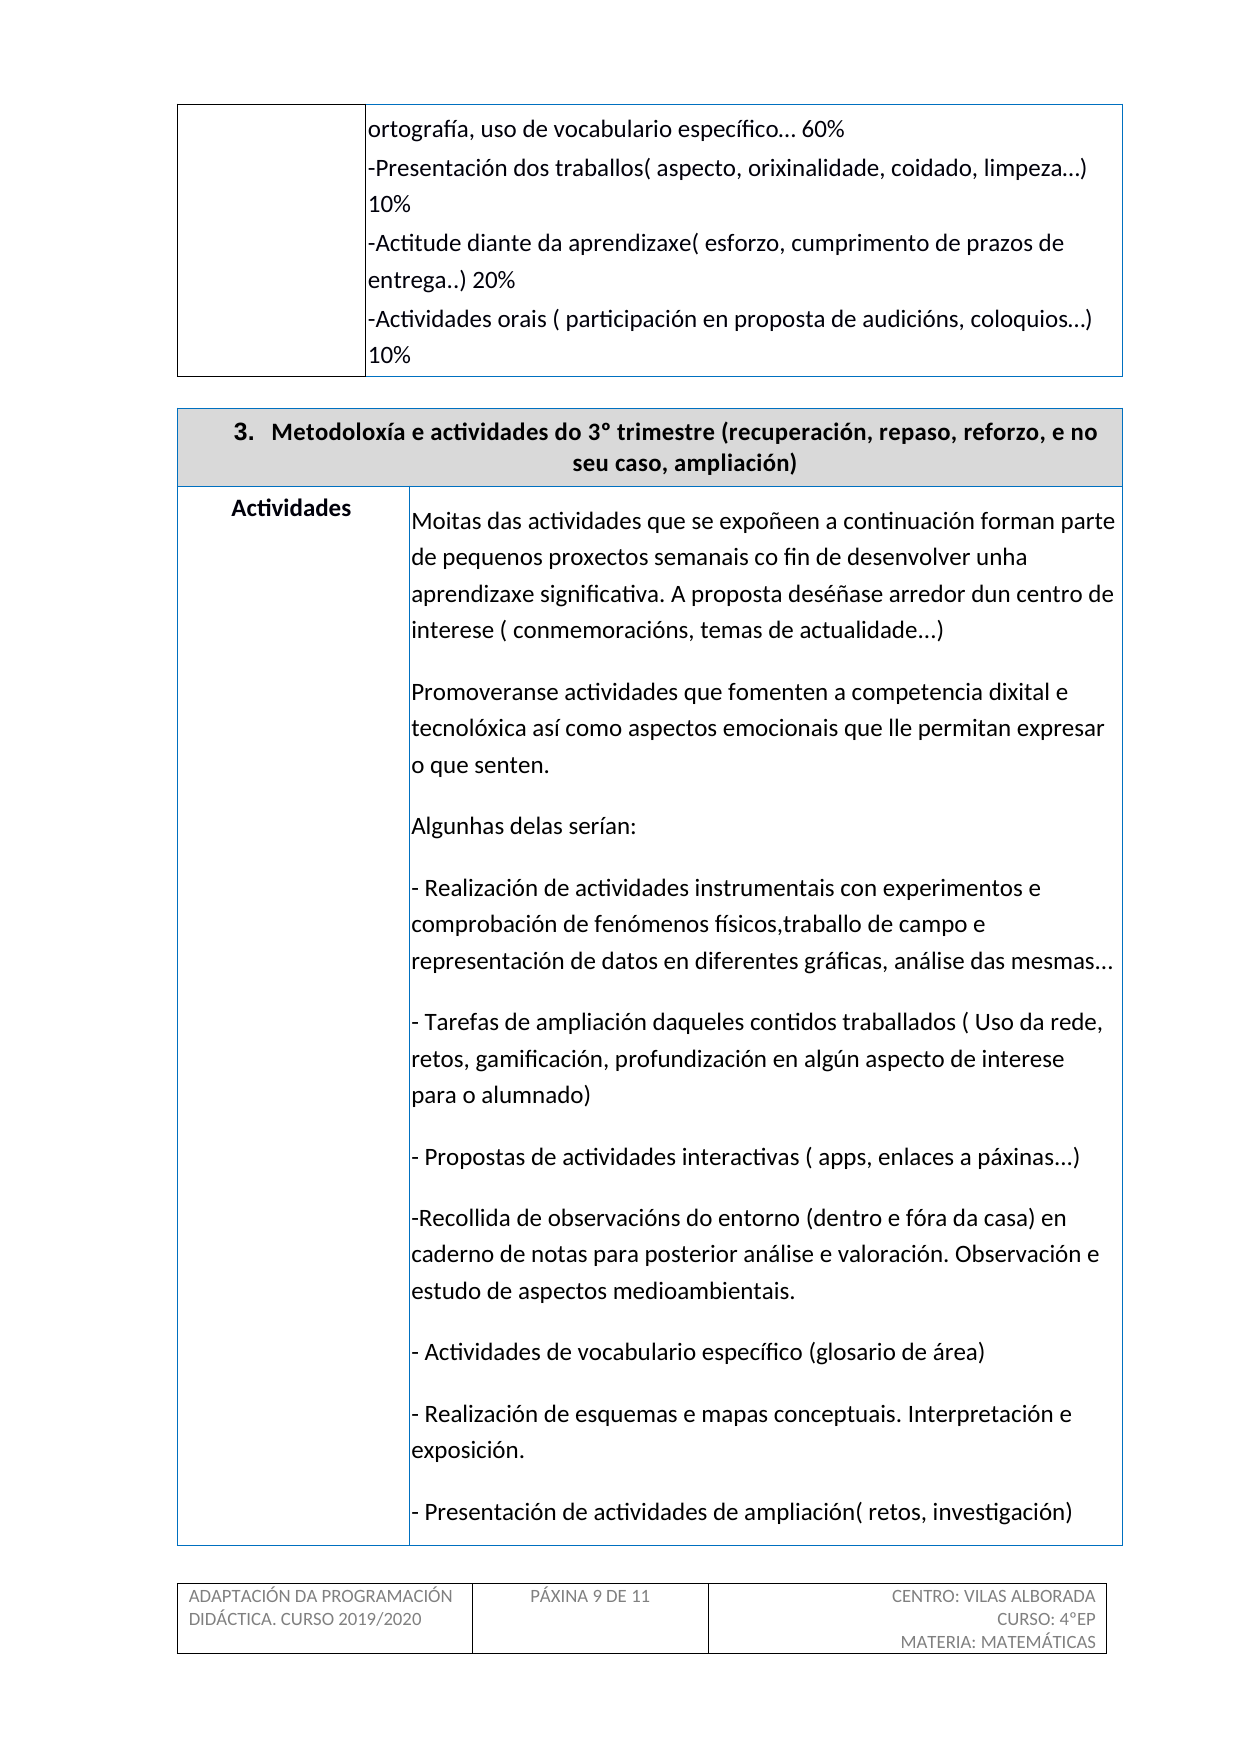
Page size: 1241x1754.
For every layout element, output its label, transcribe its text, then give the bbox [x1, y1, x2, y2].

table_cell Moitas das actividades que se expoñeen a continuación forman parte de pequenos proxectos semanais co fin de desenvolver unha aprendizaxe significativa. A proposta deséñase arredor dun centro de interese ( conmemoracións, temas de actualidade...) Promoveranse actividades que fomenten a competencia dixital e tecnolóxica así como aspectos emocionais que lle permitan expresar o que senten. Algunhas delas serían: - Realización de actividades instrumentais con experimentos e comprobación de fenómenos físicos,traballo de campo e representación de datos en diferentes gráficas, análise das mesmas... - Tarefas de ampliación daqueles contidos traballados ( Uso da rede, retos, gamificación, profundización en algún aspecto de interese para o alumnado) - Propostas de actividades interactivas ( apps, enlaces a páxinas...) -Recollida de observacións do entorno (dentro e fóra da casa) en caderno de notas para posterior análise e valoración. Observación e estudo de aspectos medioambientais. - Actividades de vocabulario específico (glosario de área) - Realización de esquemas e mapas conceptuais. Interpretación e exposición. - Presentación de actividades de ampliación( retos, investigación) [410, 487, 1122, 1545]
table_cell Actividades [178, 487, 409, 1545]
table_cell ortografía, uso de vocabulario específico… 60% -Presentación dos traballos( aspecto, orixinalidade, coidado, limpeza…) 10% -Actitude diante da aprendizaxe( esforzo, cumprimento de prazos de entrega..) 20% -Actividades orais ( participación en proposta de audicións, coloquios…) 10% [366, 105, 1122, 376]
table_cell [178, 105, 365, 376]
table_header Metodoloxía e actividades do 3º trimestre (recuperación, repaso, reforzo, e no seu caso, ampliación) [178, 409, 1122, 486]
